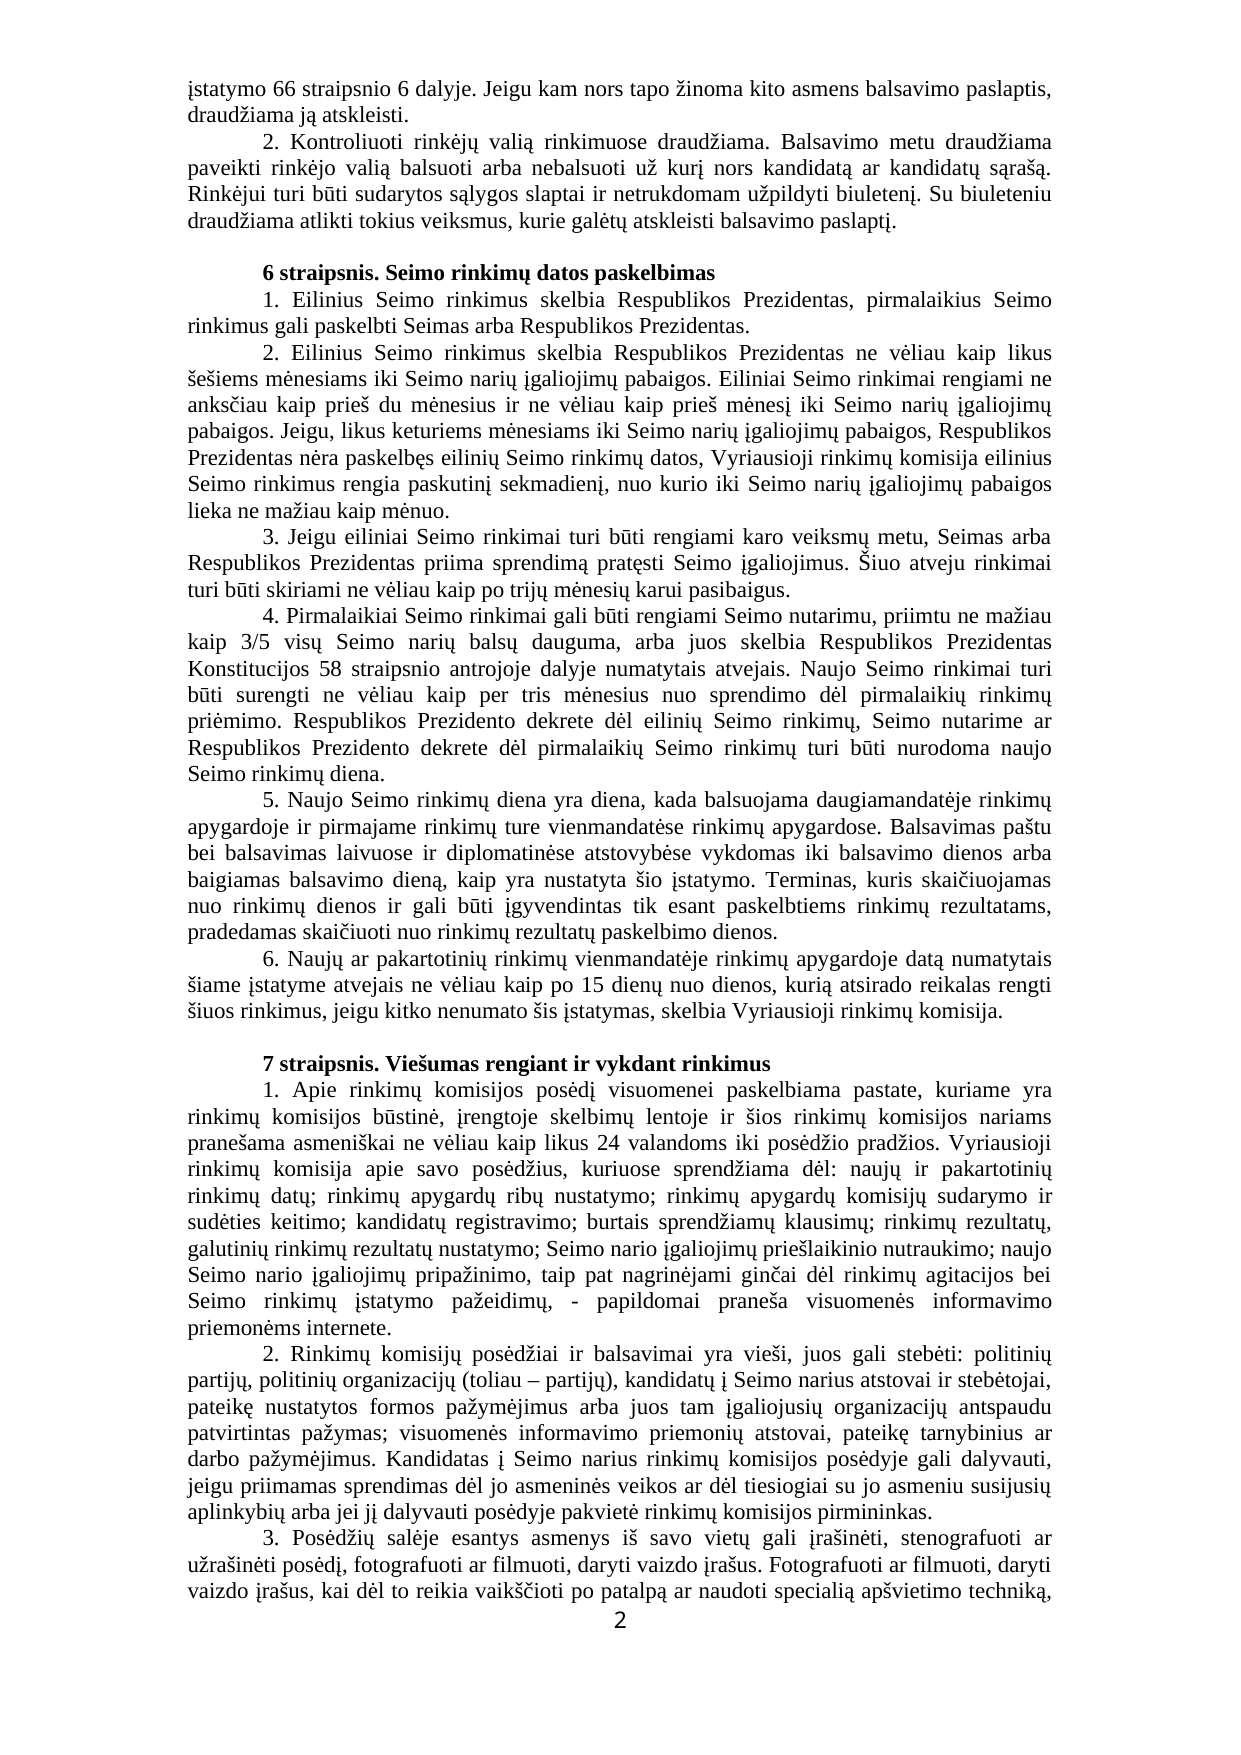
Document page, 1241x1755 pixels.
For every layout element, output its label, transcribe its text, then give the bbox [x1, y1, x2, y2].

text 4. Pirmalaikiai Seimo rinkimai gali būti rengiami Seimo nutarimu, priimtu ne mažiau kaip 3/5 visų Seimo narių balsų dauguma, arba juos skelbia Respublikos Prezidentas Konstitucijos 58 straipsnio antrojoje dalyje numatytais atvejais. Naujo Seimo rinkimai turi būti surengti ne vėliau kaip per tris mėnesius nuo sprendimo dėl pirmalaikių rinkimų priėmimo. Respublikos Prezidento dekrete dėl eilinių Seimo rinkimų, Seimo nutarime ar Respublikos Prezidento dekrete dėl pirmalaikių Seimo rinkimų turi būti nurodoma naujo Seimo rinkimų diena. [187, 602, 1053, 787]
text 3. Jeigu eiliniai Seimo rinkimai turi būti rengiami karo veiksmų metu, Seimas arba Respublikos Prezidentas priima sprendimą pratęsti Seimo įgaliojimus. Šiuo atveju rinkimai turi būti skiriami ne vėliau kaip po trijų mėnesių karui pasibaigus. [187, 523, 1053, 602]
text 3. Posėdžių salėje esantys asmenys iš savo vietų gali įrašinėti, stenografuoti ar užrašinėti posėdį, fotografuoti ar filmuoti, daryti vaizdo įrašus. Fotografuoti ar filmuoti, daryti vaizdo įrašus, kai dėl to reikia vaikščioti po patalpą ar naudoti specialią apšvietimo techniką, [187, 1524, 1053, 1603]
text 2. Eilinius Seimo rinkimus skelbia Respublikos Prezidentas ne vėliau kaip likus šešiems mėnesiams iki Seimo narių įgaliojimų pabaigos. Eiliniai Seimo rinkimai rengiami ne anksčiau kaip prieš du mėnesius ir ne vėliau kaip prieš mėnesį iki Seimo narių įgaliojimų pabaigos. Jeigu, likus keturiems mėnesiams iki Seimo narių įgaliojimų pabaigos, Respublikos Prezidentas nėra paskelbęs eilinių Seimo rinkimų datos, Vyriausioji rinkimų komisija eilinius Seimo rinkimus rengia paskutinį sekmadienį, nuo kurio iki Seimo narių įgaliojimų pabaigos lieka ne mažiau kaip mėnuo. [187, 338, 1053, 523]
text 2. Kontroliuoti rinkėjų valią rinkimuose draudžiama. Balsavimo metu draudžiama paveikti rinkėjo valią balsuoti arba nebalsuoti už kurį nors kandidatą ar kandidatų sąrašą. Rinkėjui turi būti sudarytos sąlygos slaptai ir netrukdomam užpildyti biuletenį. Su biuleteniu draudžiama atlikti tokius veiksmus, kurie galėtų atskleisti balsavimo paslaptį. [187, 128, 1053, 233]
text 5. Naujo Seimo rinkimų diena yra diena, kada balsuojama daugiamandatėje rinkimų apygardoje ir pirmajame rinkimų ture vienmandatėse rinkimų apygardose. Balsavimas paštu bei balsavimas laivuose ir diplomatinėse atstovybėse vykdomas iki balsavimo dienos arba baigiamas balsavimo dieną, kaip yra nustatyta šio įstatymo. Terminas, kuris skaičiuojamas nuo rinkimų dienos ir gali būti įgyvendintas tik esant paskelbtiems rinkimų rezultatams, pradedamas skaičiuoti nuo rinkimų rezultatų paskelbimo dienos. [187, 787, 1053, 945]
text įstatymo 66 straipsnio 6 dalyje. Jeigu kam nors tapo žinoma kito asmens balsavimo paslaptis, draudžiama ją atskleisti. [187, 75, 1053, 128]
text 6. Naujų ar pakartotinių rinkimų vienmandatėje rinkimų apygardoje datą numatytais šiame įstatyme atvejais ne vėliau kaip po 15 dienų nuo dienos, kurią atsirado reikalas rengti šiuos rinkimus, jeigu kitko nenumato šis įstatymas, skelbia Vyriausioji rinkimų komisija. [187, 945, 1053, 1024]
text 1. Apie rinkimų komisijos posėdį visuomenei paskelbiama pastate, kuriame yra rinkimų komisijos būstinė, įrengtoje skelbimų lentoje ir šios rinkimų komisijos nariams pranešama asmeniškai ne vėliau kaip likus 24 valandoms iki posėdžio pradžios. Vyriausioji rinkimų komisija apie savo posėdžius, kuriuose sprendžiama dėl: naujų ir pakartotinių rinkimų datų; rinkimų apygardų ribų nustatymo; rinkimų apygardų komisijų sudarymo ir sudėties keitimo; kandidatų registravimo; burtais sprendžiamų klausimų; rinkimų rezultatų, galutinių rinkimų rezultatų nustatymo; Seimo nario įgaliojimų priešlaikinio nutraukimo; naujo Seimo nario įgaliojimų pripažinimo, taip pat nagrinėjami ginčai dėl rinkimų agitacijos bei Seimo rinkimų įstatymo pažeidimų, - papildomai praneša visuomenės informavimo priemonėms internete. [187, 1076, 1053, 1340]
subtitle 6 straipsnis. Seimo rinkimų datos paskelbimas [187, 259, 1053, 286]
text 2. Rinkimų komisijų posėdžiai ir balsavimai yra vieši, juos gali stebėti: politinių partijų, politinių organizacijų (toliau – partijų), kandidatų į Seimo narius atstovai ir stebėtojai, pateikę nustatytos formos pažymėjimus arba juos tam įgaliojusių organizacijų antspaudu patvirtintas pažymas; visuomenės informavimo priemonių atstovai, pateikę tarnybinius ar darbo pažymėjimus. Kandidatas į Seimo narius rinkimų komisijos posėdyje gali dalyvauti, jeigu priimamas sprendimas dėl jo asmeninės veikos ar dėl tiesiogiai su jo asmeniu susijusių aplinkybių arba jei jį dalyvauti posėdyje pakvietė rinkimų komisijos pirmininkas. [187, 1340, 1053, 1524]
subtitle 7 straipsnis. Viešumas rengiant ir vykdant rinkimus [187, 1050, 1053, 1076]
text 1. Eilinius Seimo rinkimus skelbia Respublikos Prezidentas, pirmalaikius Seimo rinkimus gali paskelbti Seimas arba Respublikos Prezidentas. [187, 286, 1053, 338]
